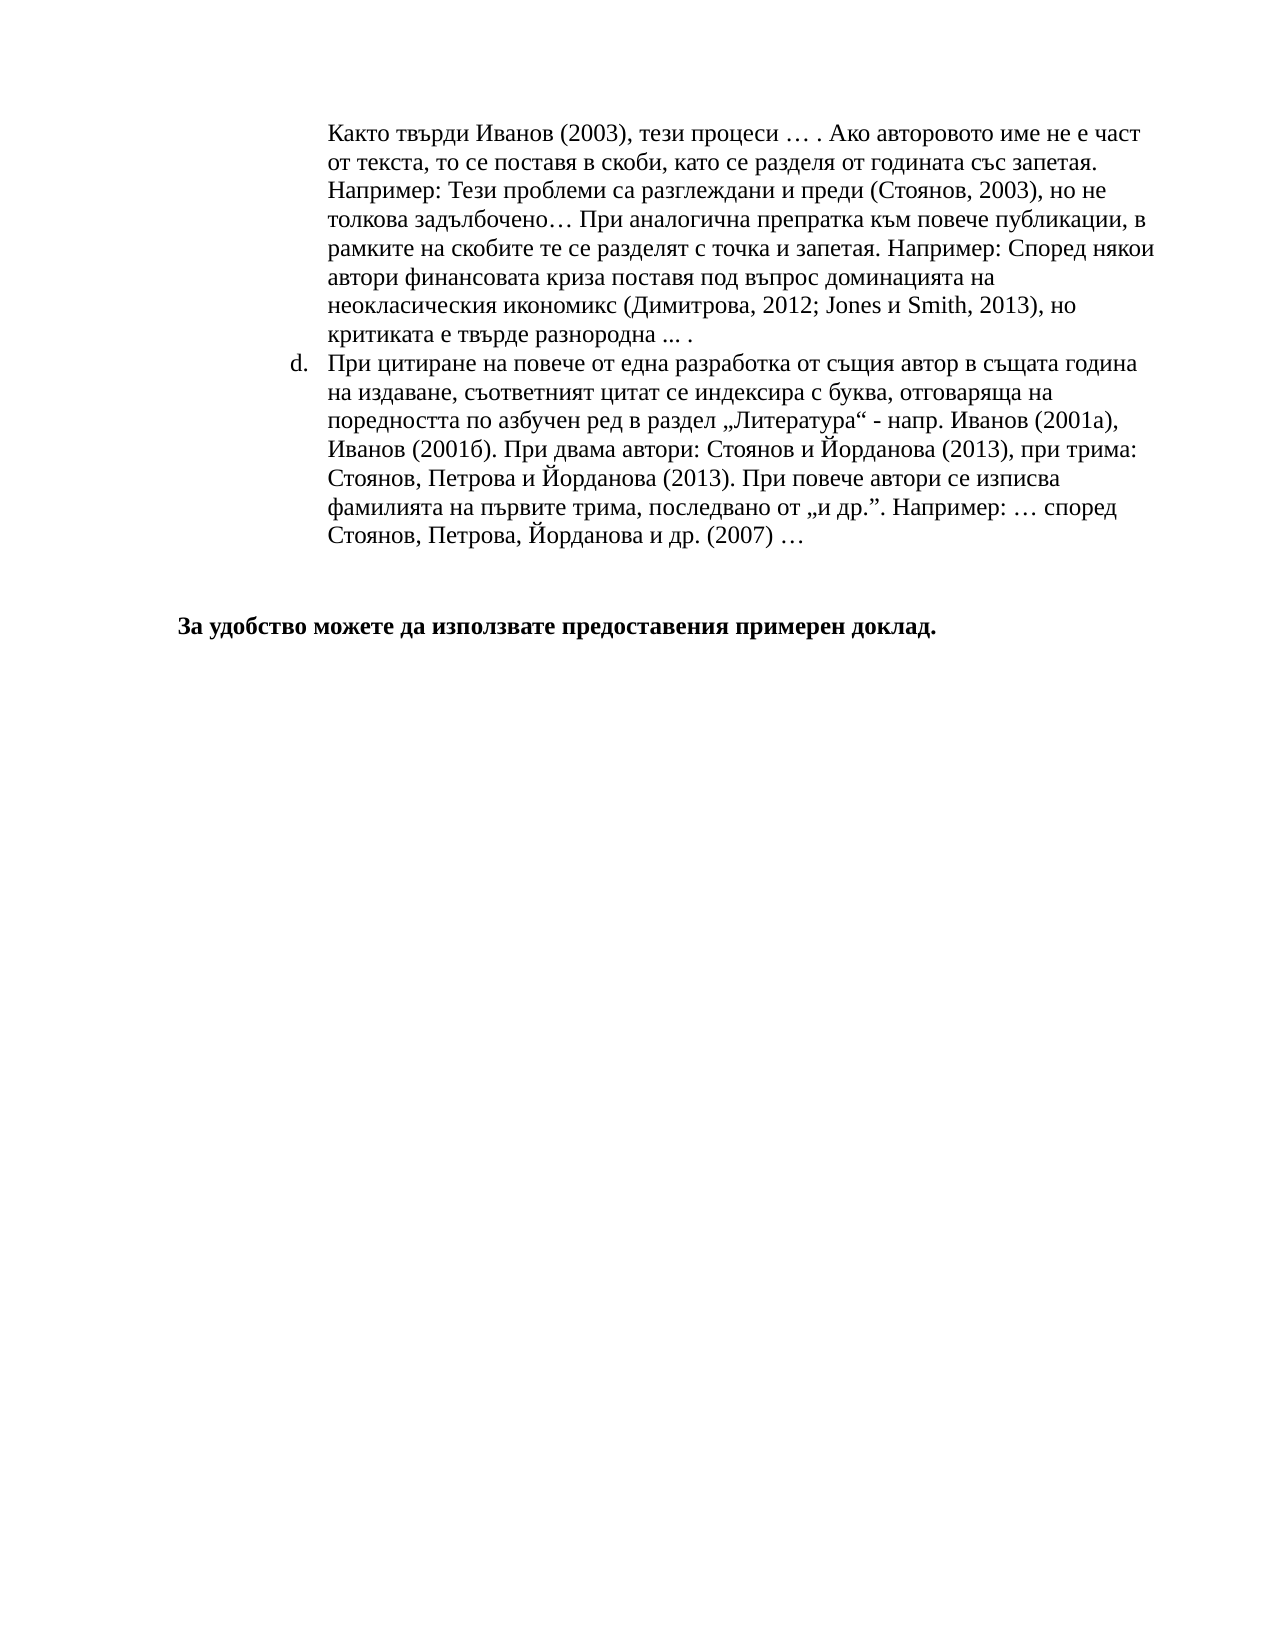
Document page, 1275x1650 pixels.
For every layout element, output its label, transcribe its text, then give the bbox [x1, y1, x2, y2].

list При цитиране на повече от една разработка от същия автор в същата година на издаване, съответният цитат се индексира с буква, отговаряща на поредността по азбучен ред в раздел „Литература“ - напр. Иванов (2001а), Иванов (2001б). При двама автори: Стоянов и Йорданова (2013), при трима: Стоянов, Петрова и Йорданова (2013). При повече автори се изписва фамилията на първите трима, последвано от „и др.”. Например: … според Стоянов, Петрова, Йорданова и др. (2007) … [290, 348, 1157, 549]
list Както твърди Иванов (2003), тези процеси … . Ако авторовото име не е част от текста, то се поставя в скоби, като се разделя от годината със запетая. Например: Тези проблеми са разглеждани и преди (Стоянов, 2003), но не толкова задълбочено… При аналогична препратка към повече публикации, в рамките на скобите те се разделят с точка и запетая. Например: Според някои автори финансовата криза поставя под въпрос доминацията на неокласическия икономикс (Димитрова, 2012; Jones и Smith, 2013), но критиката е твърде разнородна ... . [290, 118, 1157, 348]
text За удобство можете да използвате предоставения примерен доклад. [118, 611, 1157, 640]
